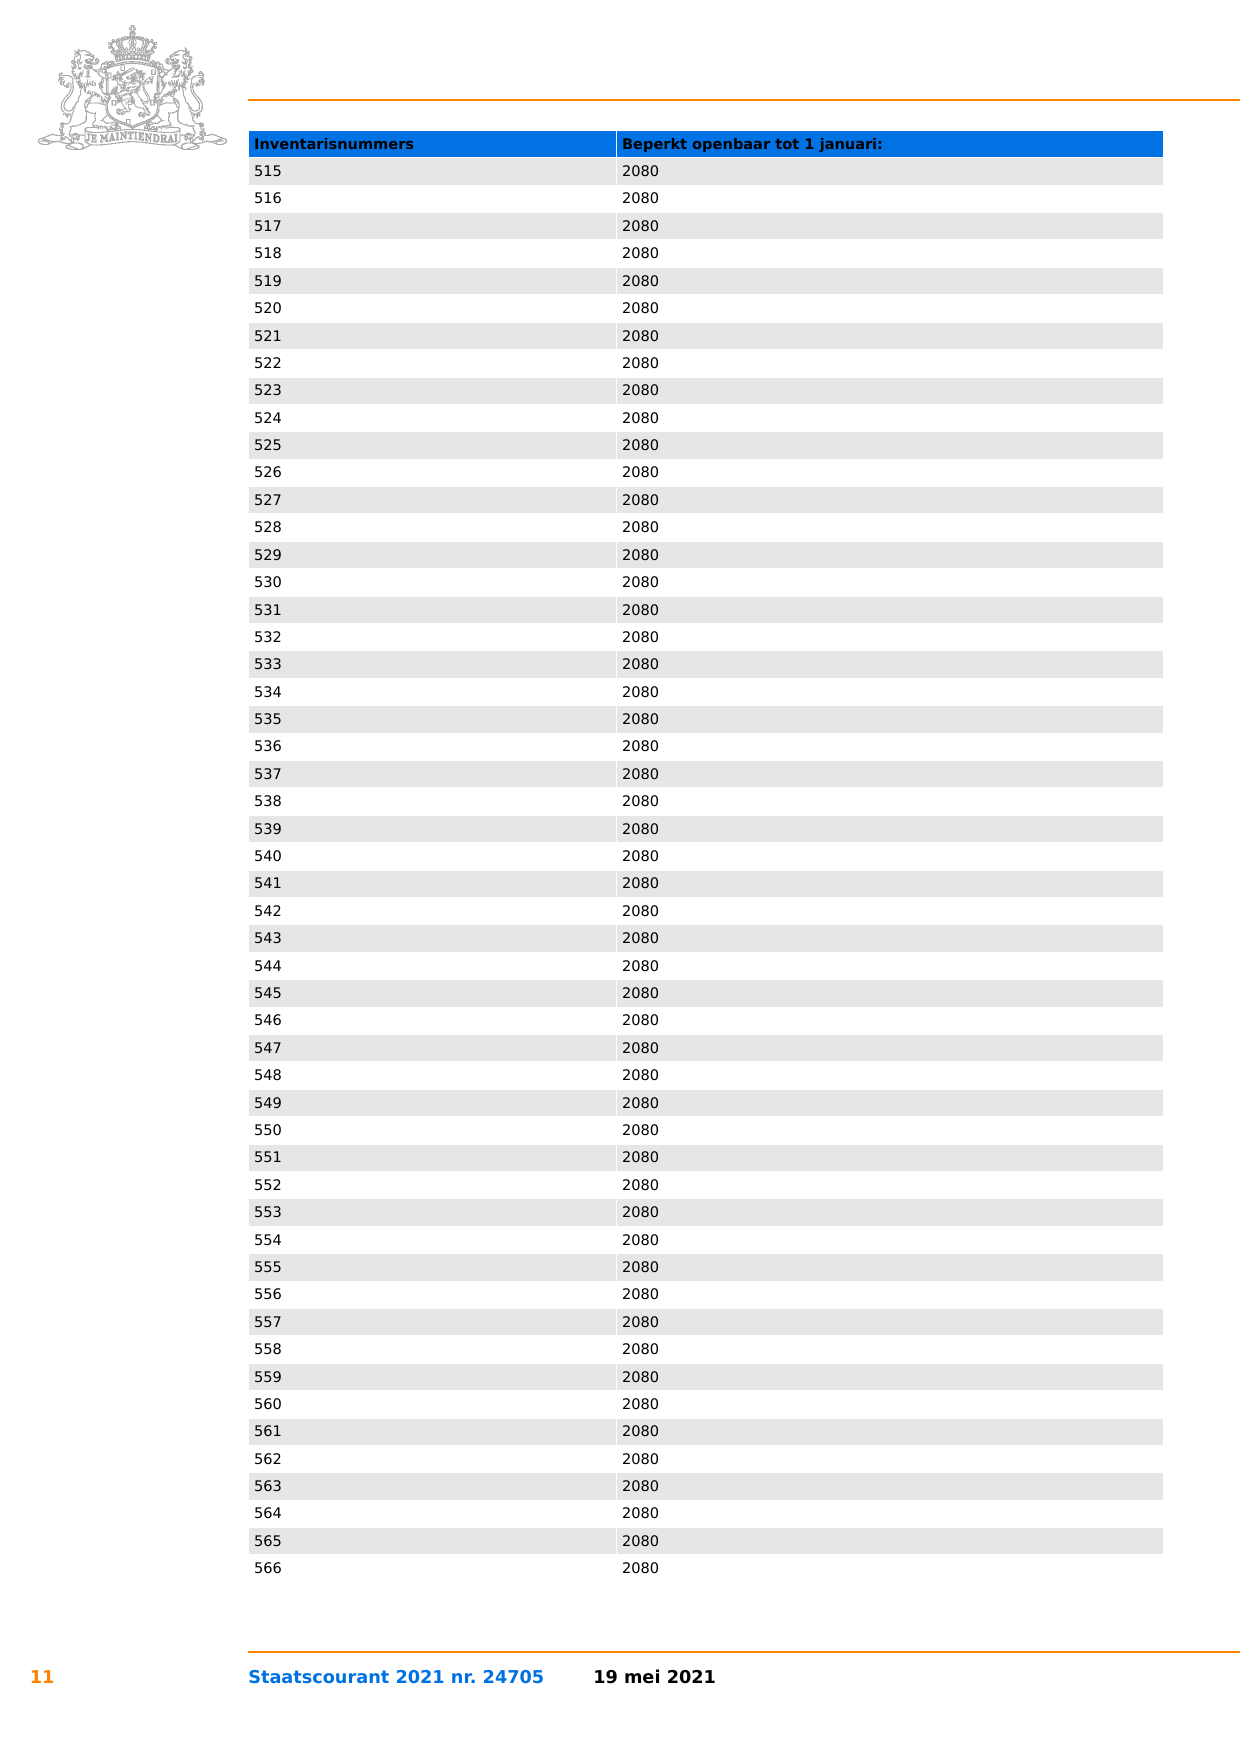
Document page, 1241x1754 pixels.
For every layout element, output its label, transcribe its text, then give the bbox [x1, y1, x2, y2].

table_cell 543 [249, 925, 616, 952]
table_cell 564 [249, 1501, 616, 1527]
table_cell 2080 [617, 1556, 1163, 1582]
table_cell 559 [249, 1364, 616, 1390]
table_cell 2080 [617, 1528, 1163, 1554]
table_header Inventarisnummers [249, 131, 616, 157]
table_cell 515 [249, 158, 616, 185]
table_cell 2080 [617, 651, 1163, 678]
table_cell 522 [249, 350, 616, 376]
table_cell 535 [249, 706, 616, 733]
table_cell 2080 [617, 1419, 1163, 1445]
table_cell 539 [249, 816, 616, 842]
table_cell 2080 [617, 158, 1163, 185]
table_cell 2080 [617, 1473, 1163, 1500]
table_cell 2080 [617, 268, 1163, 294]
picture [38, 25, 227, 150]
table_cell 551 [249, 1145, 616, 1171]
table_cell 531 [249, 597, 616, 623]
table_cell 2080 [617, 953, 1163, 979]
table_cell 2080 [617, 323, 1163, 349]
table_cell 537 [249, 761, 616, 787]
table_cell 2080 [617, 1364, 1163, 1390]
table_cell 533 [249, 651, 616, 678]
table_cell 2080 [617, 1008, 1163, 1034]
table_cell 2080 [617, 843, 1163, 869]
table_cell 2080 [617, 487, 1163, 513]
table_cell 521 [249, 323, 616, 349]
table_cell 566 [249, 1556, 616, 1582]
table_cell 2080 [617, 1227, 1163, 1253]
table_cell 530 [249, 569, 616, 596]
table_cell 2080 [617, 706, 1163, 733]
table_cell 527 [249, 487, 616, 513]
table_cell 546 [249, 1008, 616, 1034]
table_cell 518 [249, 241, 616, 267]
table_cell 2080 [617, 624, 1163, 650]
table_cell 516 [249, 186, 616, 212]
table_cell 2080 [617, 186, 1163, 212]
table_cell 528 [249, 515, 616, 541]
table_cell 2080 [617, 1199, 1163, 1226]
table_cell 517 [249, 213, 616, 239]
table_cell 2080 [617, 1035, 1163, 1061]
table_cell 541 [249, 871, 616, 897]
table_cell 563 [249, 1473, 616, 1500]
table_cell 2080 [617, 789, 1163, 815]
table_cell 2080 [617, 925, 1163, 952]
table_cell 2080 [617, 1145, 1163, 1171]
table_cell 544 [249, 953, 616, 979]
table_cell 2080 [617, 1501, 1163, 1527]
table_cell 542 [249, 898, 616, 924]
table_cell 2080 [617, 569, 1163, 596]
table_cell 545 [249, 980, 616, 1007]
table_cell 550 [249, 1117, 616, 1143]
table_cell 532 [249, 624, 616, 650]
table_cell 2080 [617, 679, 1163, 705]
table_cell 520 [249, 295, 616, 322]
table_cell 2080 [617, 1172, 1163, 1198]
table_cell 553 [249, 1199, 616, 1226]
table_cell 2080 [617, 1063, 1163, 1089]
table_cell 2080 [617, 460, 1163, 486]
table_cell 2080 [617, 241, 1163, 267]
table_header Beperkt openbaar tot 1 januari: [617, 131, 1163, 157]
table_cell 2080 [617, 295, 1163, 322]
table_cell 2080 [617, 1282, 1163, 1308]
table_cell 2080 [617, 898, 1163, 924]
table_cell 565 [249, 1528, 616, 1554]
table_cell 2080 [617, 1309, 1163, 1335]
table_cell 525 [249, 432, 616, 459]
table_cell 2080 [617, 405, 1163, 431]
table_cell 547 [249, 1035, 616, 1061]
table_cell 2080 [617, 1336, 1163, 1363]
table_cell 524 [249, 405, 616, 431]
table_cell 529 [249, 542, 616, 568]
table_cell 526 [249, 460, 616, 486]
table_cell 556 [249, 1282, 616, 1308]
table_cell 2080 [617, 515, 1163, 541]
table_cell 2080 [617, 734, 1163, 760]
table_cell 552 [249, 1172, 616, 1198]
table_cell 554 [249, 1227, 616, 1253]
table_cell 523 [249, 378, 616, 404]
table_cell 2080 [617, 378, 1163, 404]
table_cell 519 [249, 268, 616, 294]
table_cell 2080 [617, 1254, 1163, 1281]
table_cell 549 [249, 1090, 616, 1116]
table_cell 2080 [617, 542, 1163, 568]
table_cell 2080 [617, 871, 1163, 897]
table_cell 2080 [617, 350, 1163, 376]
table_cell 562 [249, 1446, 616, 1472]
table_cell 548 [249, 1063, 616, 1089]
table_cell 2080 [617, 980, 1163, 1007]
table_cell 2080 [617, 597, 1163, 623]
table_cell 2080 [617, 816, 1163, 842]
table_cell 536 [249, 734, 616, 760]
table_cell 2080 [617, 1117, 1163, 1143]
table_cell 555 [249, 1254, 616, 1281]
table_cell 2080 [617, 213, 1163, 239]
table_cell 561 [249, 1419, 616, 1445]
table_cell 2080 [617, 1391, 1163, 1417]
table_cell 2080 [617, 761, 1163, 787]
table_cell 534 [249, 679, 616, 705]
table_cell 540 [249, 843, 616, 869]
table_cell 2080 [617, 1090, 1163, 1116]
table_cell 538 [249, 789, 616, 815]
table_cell 2080 [617, 1446, 1163, 1472]
table_cell 557 [249, 1309, 616, 1335]
table_cell 558 [249, 1336, 616, 1363]
table_cell 2080 [617, 432, 1163, 459]
table_cell 560 [249, 1391, 616, 1417]
